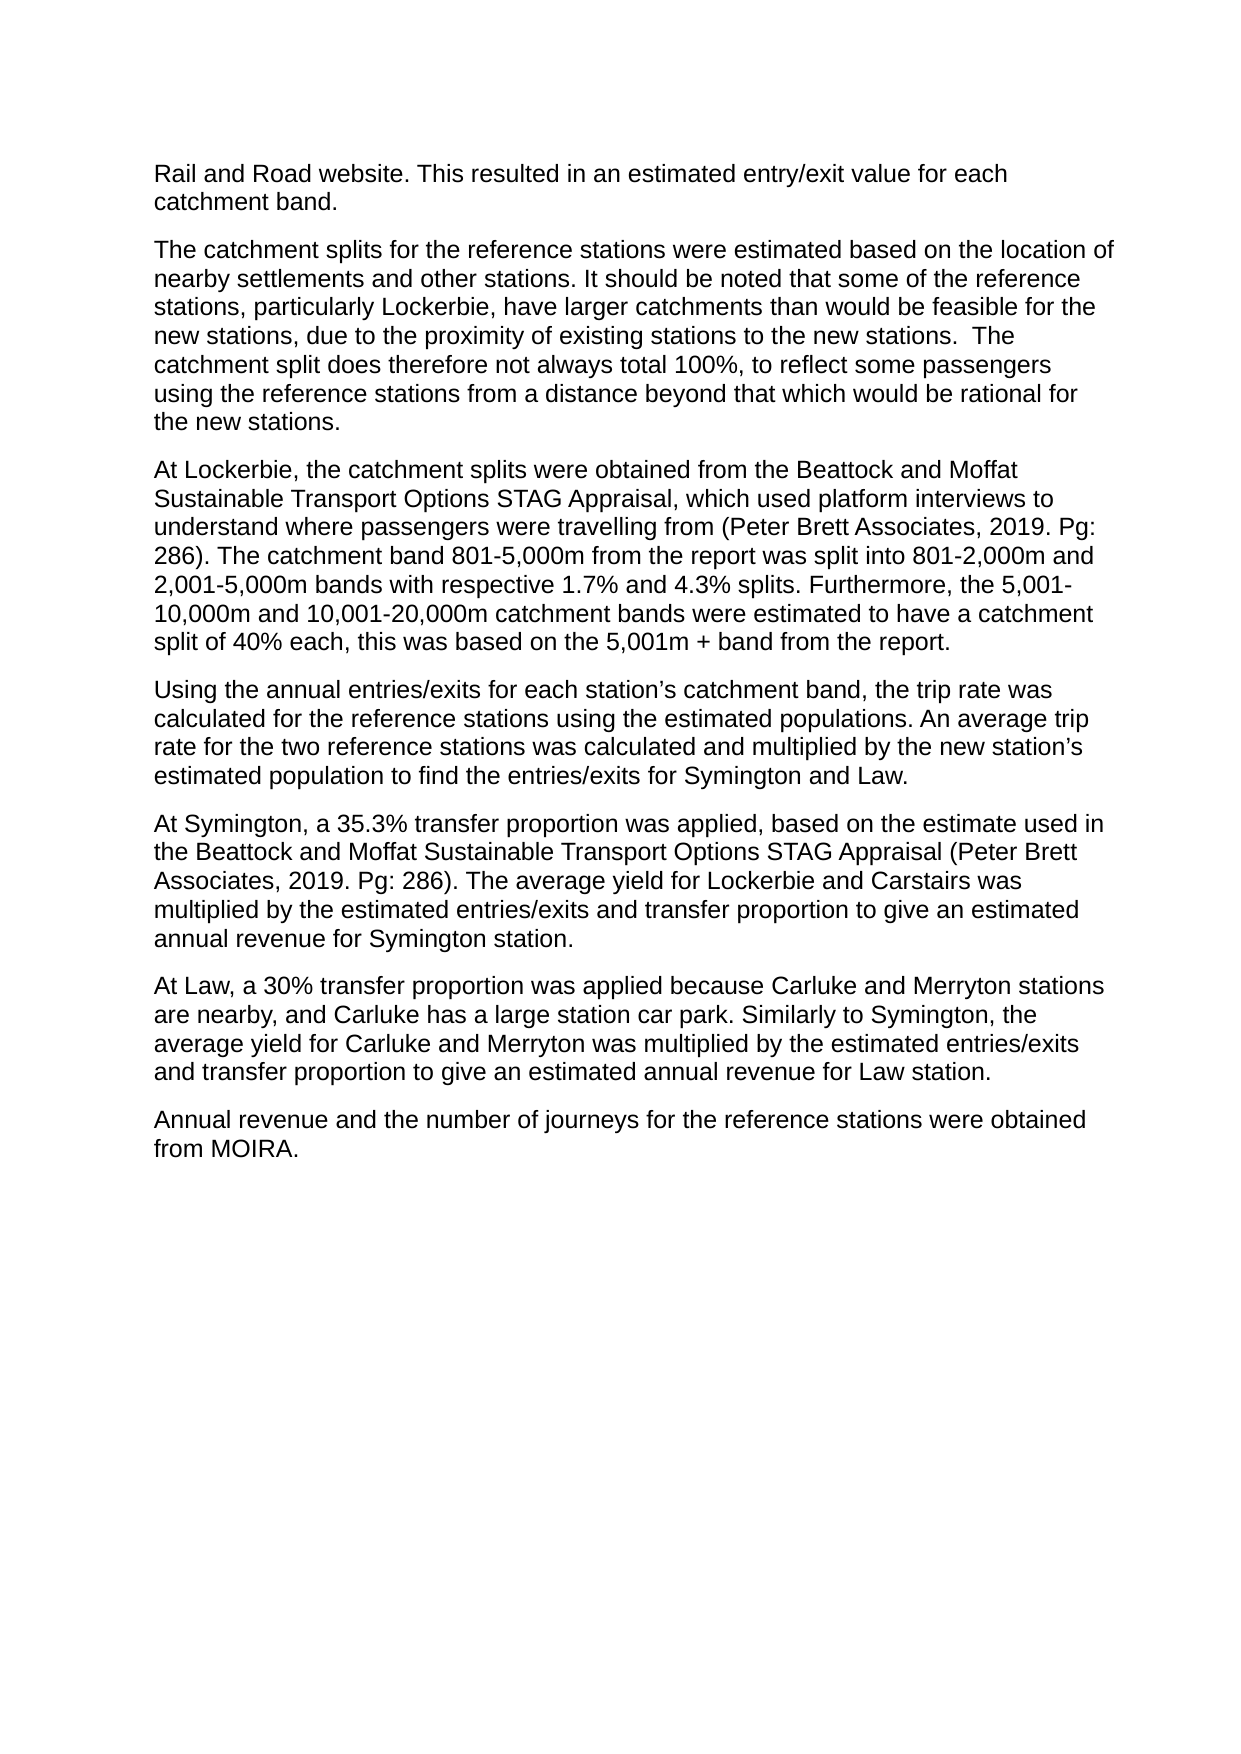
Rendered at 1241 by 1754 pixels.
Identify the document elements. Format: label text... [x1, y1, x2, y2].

text Rail and Road website. This resulted in an estimated entry/exit value for each catchment band. [153, 158, 1116, 216]
text Annual revenue and the number of journeys for the reference stations were obtained from MOIRA. [153, 1105, 1116, 1162]
text At Symington, a 35.3% transfer proportion was applied, based on the estimate used in the Beattock and Moffat Sustainable Transport Options STAG Appraisal (Peter Brett Associates, 2019. Pg: 286). The average yield for Lockerbie and Carstairs was multiplied by the estimated entries/exits and transfer proportion to give an estimated annual revenue for Symington station. [153, 808, 1116, 952]
text The catchment splits for the reference stations were estimated based on the location of nearby settlements and other stations. It should be noted that some of the reference stations, particularly Lockerbie, have larger catchments than would be feasible for the new stations, due to the proximity of existing stations to the new stations. The catchment split does therefore not always total 100%, to reflect some passengers using the reference stations from a distance beyond that which would be rational for the new stations. [153, 235, 1116, 436]
text Using the annual entries/exits for each station’s catchment band, the trip rate was calculated for the reference stations using the estimated populations. An average trip rate for the two reference stations was calculated and multiplied by the new station’s estimated population to find the entries/exits for Symington and Law. [153, 675, 1116, 790]
text At Law, a 30% transfer proportion was applied because Carluke and Merryton stations are nearby, and Carluke has a large station car park. Similarly to Symington, the average yield for Carluke and Merryton was multiplied by the estimated entries/exits and transfer proportion to give an estimated annual revenue for Law station. [153, 971, 1116, 1086]
text At Lockerbie, the catchment splits were obtained from the Beattock and Moffat Sustainable Transport Options STAG Appraisal, which used platform interviews to understand where passengers were travelling from (Peter Brett Associates, 2019. Pg: 286). The catchment band 801-5,000m from the report was split into 801-2,000m and 2,001-5,000m bands with respective 1.7% and 4.3% splits. Furthermore, the 5,001-10,000m and 10,001-20,000m catchment bands were estimated to have a catchment split of 40% each, this was based on the 5,001m + band from the report. [153, 455, 1116, 656]
